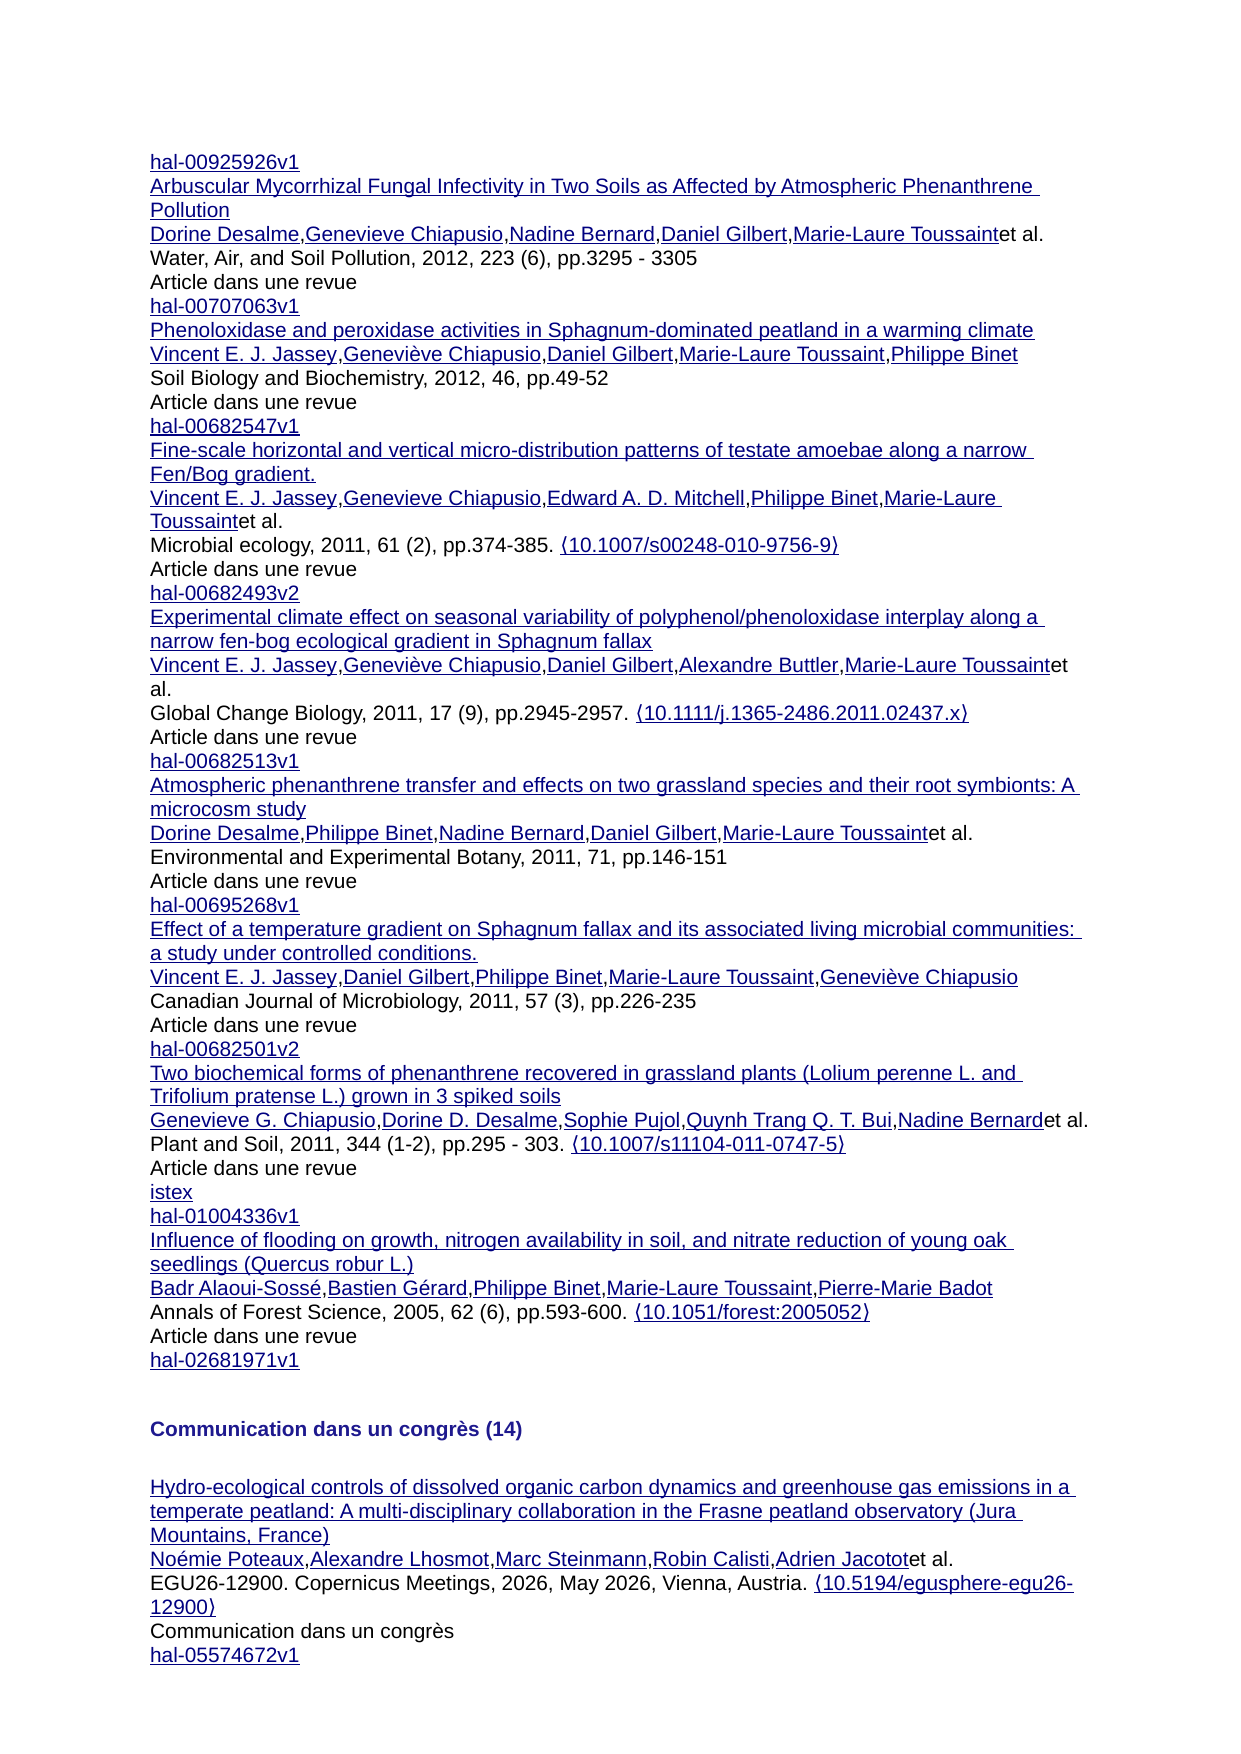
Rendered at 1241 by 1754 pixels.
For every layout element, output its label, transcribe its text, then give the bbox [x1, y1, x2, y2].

table_cell Two biochemical forms of phenanthrene recovered in grassland plants (Lolium perenne L. and Trifolium pratense L.) grown in 3 spiked soils Genevieve G. Chiapusio,Dorine D. Desalme,Sophie Pujol,Quynh Trang Q. T. Bui,Nadine Bernardet al. Plant and Soil, 2011, 344 (1-2), pp.295 - 303. ⟨10.1007/s11104-011-0747-5⟩ Article dans une revue istex hal-01004336v1 [150, 1060, 1090, 1228]
table_cell hal-00925926v1 [150, 150, 1090, 174]
subtitle Communication dans un congrès (14) [150, 1417, 1090, 1441]
table_cell Arbuscular Mycorrhizal Fungal Infectivity in Two Soils as Affected by Atmospheric Phenanthrene Pollution Dorine Desalme,Genevieve Chiapusio,Nadine Bernard,Daniel Gilbert,Marie-Laure Toussaintet al. Water, Air, and Soil Pollution, 2012, 223 (6), pp.3295 - 3305 Article dans une revue hal-00707063v1 [150, 174, 1090, 318]
table_cell Effect of a temperature gradient on Sphagnum fallax and its associated living microbial communities: a study under controlled conditions. Vincent E. J. Jassey,Daniel Gilbert,Philippe Binet,Marie-Laure Toussaint,Geneviève Chiapusio Canadian Journal of Microbiology, 2011, 57 (3), pp.226-235 Article dans une revue hal-00682501v2 [150, 917, 1090, 1060]
table_cell Phenoloxidase and peroxidase activities in Sphagnum-dominated peatland in a warming climate Vincent E. J. Jassey,Geneviève Chiapusio,Daniel Gilbert,Marie-Laure Toussaint,Philippe Binet Soil Biology and Biochemistry, 2012, 46, pp.49-52 Article dans une revue hal-00682547v1 [150, 318, 1090, 437]
table_cell Atmospheric phenanthrene transfer and effects on two grassland species and their root symbionts: A microcosm study Dorine Desalme,Philippe Binet,Nadine Bernard,Daniel Gilbert,Marie-Laure Toussaintet al. Environmental and Experimental Botany, 2011, 71, pp.146-151 Article dans une revue hal-00695268v1 [150, 773, 1090, 917]
table_cell Experimental climate effect on seasonal variability of polyphenol/phenoloxidase interplay along a narrow fen-bog ecological gradient in Sphagnum fallax Vincent E. J. Jassey,Geneviève Chiapusio,Daniel Gilbert,Alexandre Buttler,Marie-Laure Toussaintet al. Global Change Biology, 2011, 17 (9), pp.2945-2957. ⟨10.1111/j.1365-2486.2011.02437.x⟩ Article dans une revue hal-00682513v1 [150, 605, 1090, 773]
table_cell Fine-scale horizontal and vertical micro-distribution patterns of testate amoebae along a narrow Fen/Bog gradient. Vincent E. J. Jassey,Genevieve Chiapusio,Edward A. D. Mitchell,Philippe Binet,Marie-Laure Toussaintet al. Microbial ecology, 2011, 61 (2), pp.374-385. ⟨10.1007/s00248-010-9756-9⟩ Article dans une revue hal-00682493v2 [150, 438, 1090, 605]
table_header Hydro-ecological controls of dissolved organic carbon dynamics and greenhouse gas emissions in a temperate peatland: A multi-disciplinary collaboration in the Frasne peatland observatory (Jura Mountains, France) Noémie Poteaux,Alexandre Lhosmot,Marc Steinmann,Robin Calisti,Adrien Jacototet al. EGU26-12900. Copernicus Meetings, 2026, May 2026, Vienna, Austria. ⟨10.5194/egusphere-egu26-12900⟩ Communication dans un congrès hal-05574672v1 [150, 1475, 1090, 1667]
table_cell Influence of flooding on growth, nitrogen availability in soil, and nitrate reduction of young oak seedlings (Quercus robur L.) Badr Alaoui-Sossé,Bastien Gérard,Philippe Binet,Marie-Laure Toussaint,Pierre-Marie Badot Annals of Forest Science, 2005, 62 (6), pp.593-600. ⟨10.1051/forest:2005052⟩ Article dans une revue hal-02681971v1 [150, 1228, 1090, 1372]
